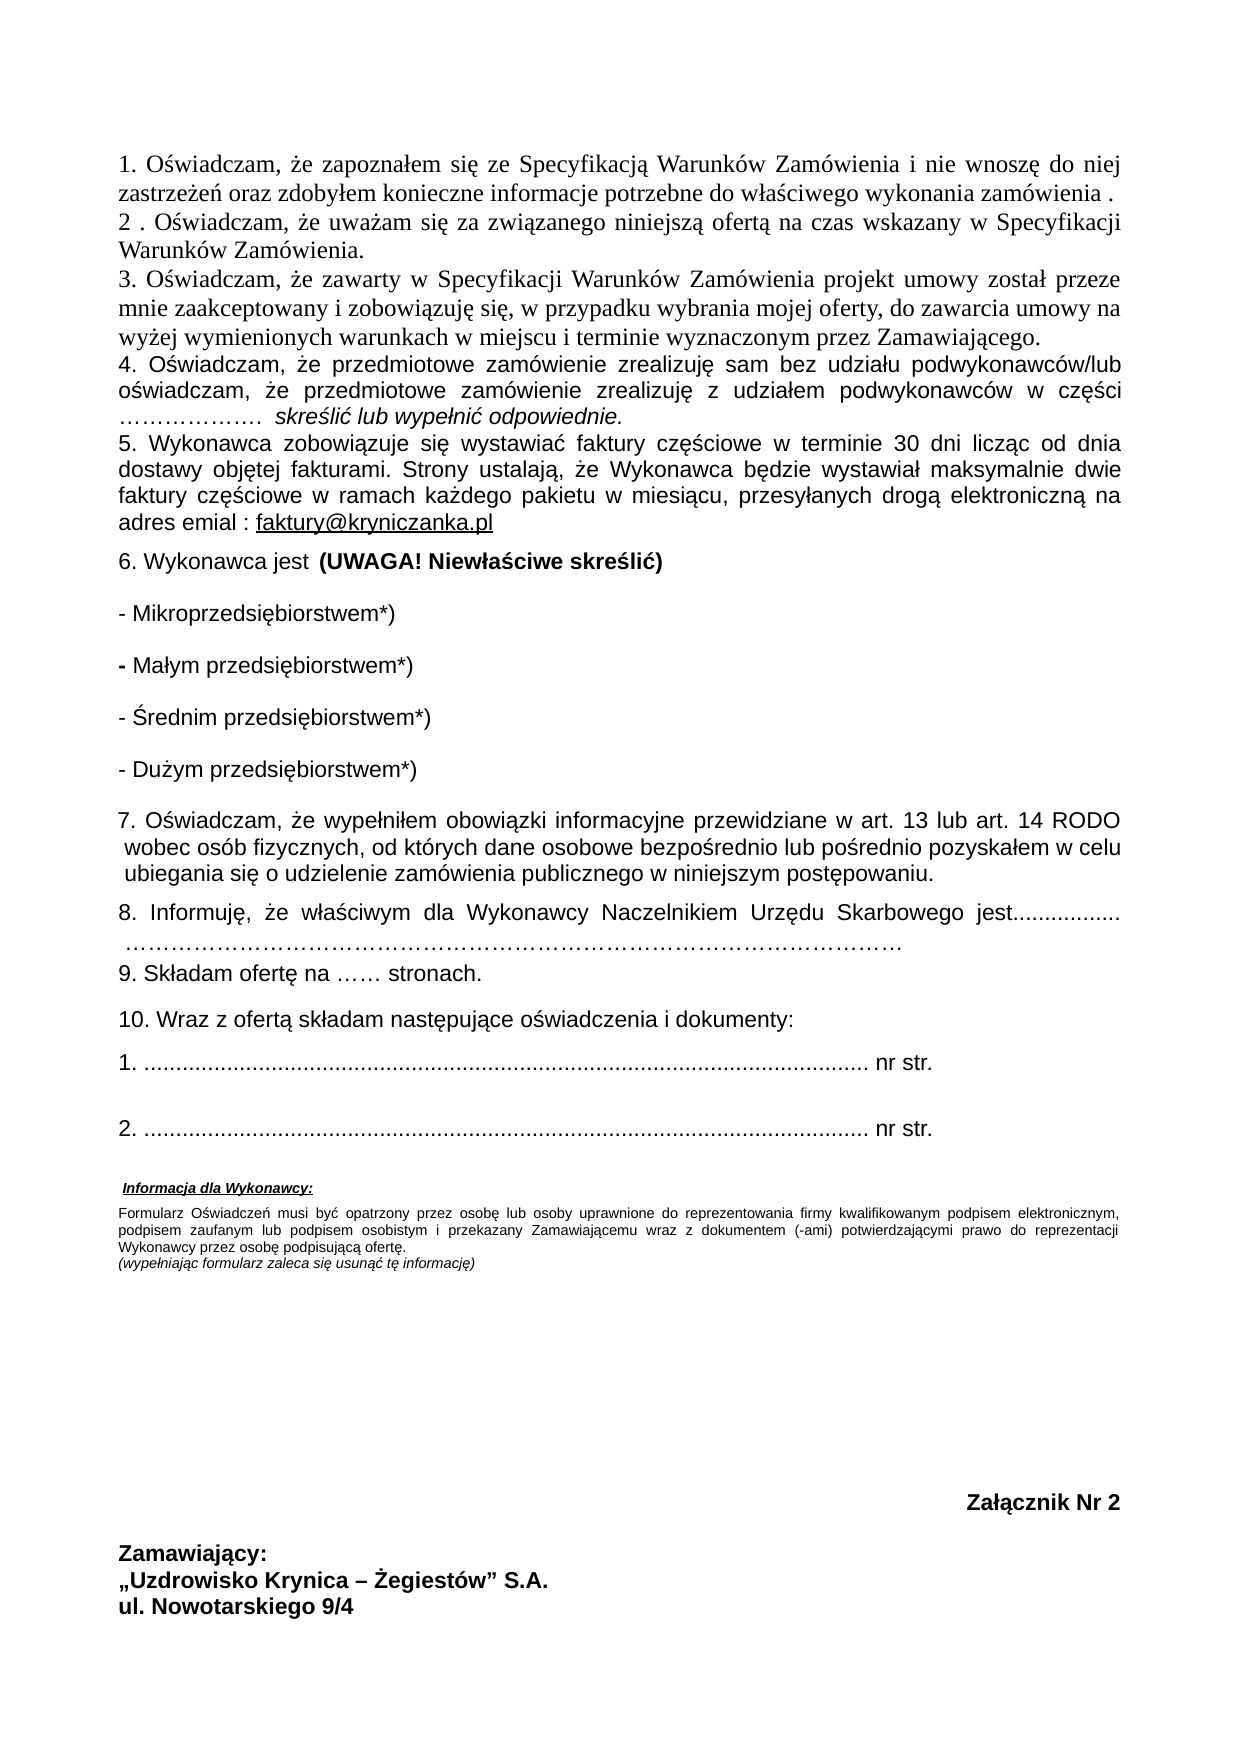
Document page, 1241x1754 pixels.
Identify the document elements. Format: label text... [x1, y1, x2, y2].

text - Małym przedsiębiorstwem*) [118, 652, 1122, 678]
text - Mikroprzedsiębiorstwem*) [118, 599, 1122, 626]
text - Średnim przedsiębiorstwem*) [118, 703, 1122, 730]
list 9. Składam ofertę na …… stronach. [118, 959, 1122, 986]
subtitle Załącznik Nr 2 [118, 1488, 1121, 1515]
text Formularz Oświadczeń musi być opatrzony przez osobę lub osoby uprawnione do reprezentowania firmy kwalifikowanym podpisem elektronicznym, podpisem zaufanym lub podpisem osobistym i przekazany Zamawiającemu wraz z dokumentem (-ami) potwierdzającymi prawo do reprezentacji Wykonawcy przez osobę podpisującą ofertę. [118, 1205, 1121, 1255]
text 4. Oświadczam, że przedmiotowe zamówienie zrealizuję sam bez udziału podwykonawców/lub oświadczam, że przedmiotowe zamówienie zrealizuję z udziałem podwykonawców w części ………………. skreślić lub wypełnić odpowiednie. [118, 351, 1122, 430]
text 1. Oświadczam, że zapoznałem się ze Specyfikacją Warunków Zamówienia i nie wnoszę do niej zastrzeżeń oraz zdobyłem konieczne informacje potrzebne do właściwego wykonania zamówienia . [118, 149, 1122, 207]
text Zamawiający: [118, 1540, 1122, 1567]
text 3. Oświadczam, że zawarty w Specyfikacji Warunków Zamówienia projekt umowy został przeze mnie zaakceptowany i zobowiązuję się, w przypadku wybrania mojej oferty, do zawarcia umowy na wyżej wymienionych warunkach w miejscu i terminie wyznaczonym przez Zamawiającego. [118, 264, 1122, 351]
text ul. Nowotarskiego 9/4 [118, 1593, 1122, 1619]
text 7. Oświadczam, że wypełniłem obowiązki informacyjne przewidziane w art. 13 lub art. 14 RODO wobec osób fizycznych, od których dane osobowe bezpośrednio lub pośrednio pozyskałem w celu ubiegania się o udzielenie zamówienia publicznego w niniejszym postępowaniu. [83, 807, 1122, 887]
text 2. .................................................................................................................. nr str. [118, 1114, 1122, 1141]
text „Uzdrowisko Krynica – Żegiestów” S.A. [118, 1567, 1122, 1593]
text 2 . Oświadczam, że uważam się za związanego niniejszą ofertą na czas wskazany w Specyfikacji Warunków Zamówienia. [118, 207, 1122, 264]
text 1. .................................................................................................................. nr str. [118, 1049, 1122, 1076]
text 8. Informuję, że właściwym dla Wykonawcy Naczelnikiem Urzędu Skarbowego jest.................………………………………………………………………………………………… [118, 899, 1122, 956]
text 6. Wykonawca jest (UWAGA! Niewłaściwe skreślić) [118, 548, 1122, 574]
text - Dużym przedsiębiorstwem*) [118, 756, 1122, 782]
text (wypełniając formularz zaleca się usunąć tę informację) [118, 1255, 1121, 1272]
text 5. Wykonawca zobowiązuje się wystawiać faktury częściowe w terminie 30 dni licząc od dnia dostawy objętej fakturami. Strony ustalają, że Wykonawca będzie wystawiał maksymalnie dwie faktury częściowe w ramach każdego pakietu w miesiącu, przesyłanych drogą elektroniczną na adres emial : faktury@kryniczanka.pl [118, 430, 1122, 535]
text Informacja dla Wykonawcy: [118, 1180, 1137, 1197]
list 10. Wraz z ofertą składam następujące oświadczenia i dokumenty: [118, 1006, 1122, 1033]
